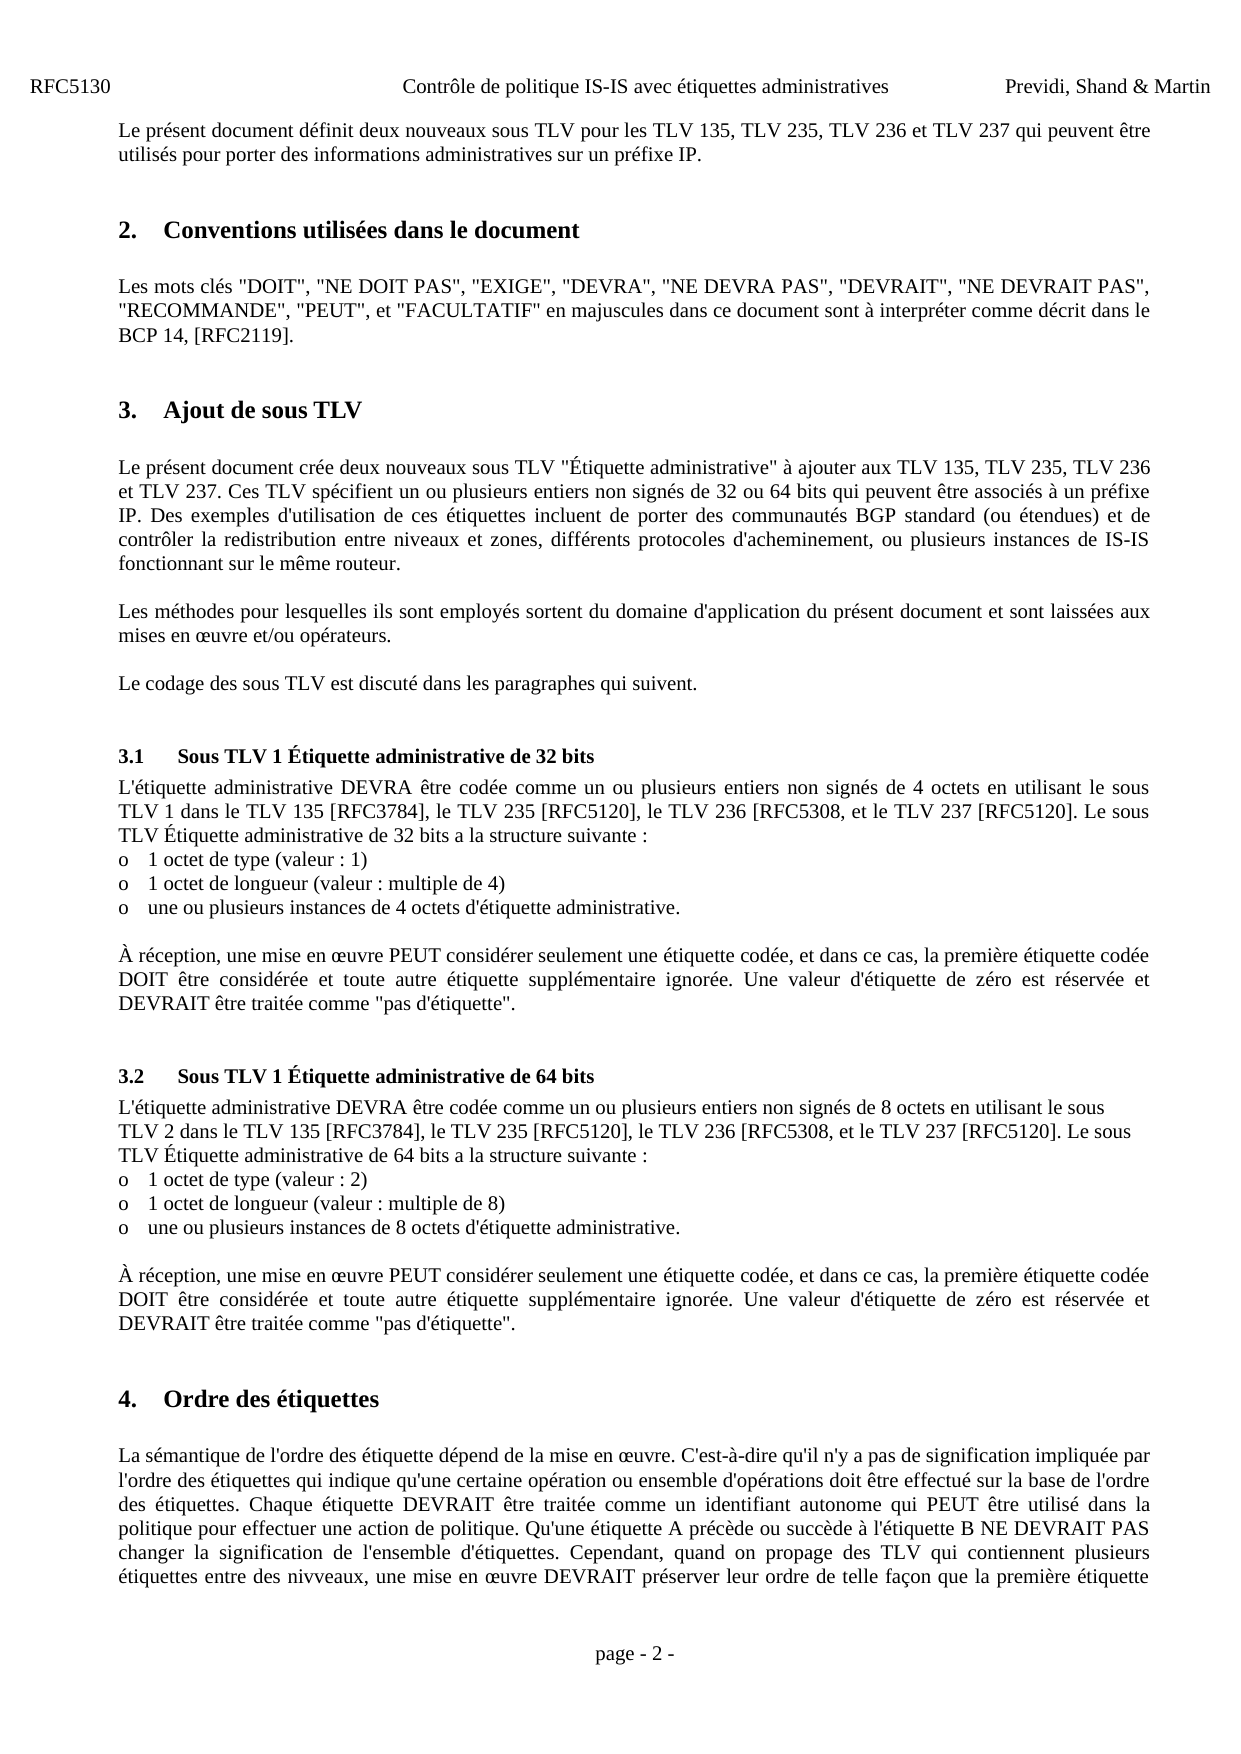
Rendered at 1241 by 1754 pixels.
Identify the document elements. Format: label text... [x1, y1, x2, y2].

text Le présent document définit deux nouveaux sous TLV pour les TLV 135, TLV 235, TLV 236 et TLV 237 qui peuvent être utilisés pour porter des informations administratives sur un préfixe IP. [118, 118, 1152, 166]
text L'étiquette administrative DEVRA être codée comme un ou plusieurs entiers non signés de 8 octets en utilisant le sous TLV 2 dans le TLV 135 [RFC3784], le TLV 235 [RFC5120], le TLV 236 [RFC5308, et le TLV 237 [RFC5120]. Le sous TLV Étiquette administrative de 64 bits a la structure suivante : [118, 1095, 1152, 1167]
text À réception, une mise en œuvre PEUT considérer seulement une étiquette codée, et dans ce cas, la première étiquette codée DOIT être considérée et toute autre étiquette supplémentaire ignorée. Une valeur d'étiquette de zéro est réservée et DEVRAIT être traitée comme "pas d'étiquette". [118, 943, 1152, 1015]
subtitle 2. Conventions utilisées dans le document [118, 215, 1152, 244]
subtitle 3. Ajout de sous TLV [118, 396, 1152, 424]
text o 1 octet de type (valeur : 1) [118, 847, 1152, 871]
text o 1 octet de longueur (valeur : multiple de 4) [118, 871, 1152, 895]
text À réception, une mise en œuvre PEUT considérer seulement une étiquette codée, et dans ce cas, la première étiquette codée DOIT être considérée et toute autre étiquette supplémentaire ignorée. Une valeur d'étiquette de zéro est réservée et DEVRAIT être traitée comme "pas d'étiquette". [118, 1263, 1152, 1335]
text o 1 octet de type (valeur : 2) [118, 1167, 1152, 1191]
subtitle 3.2 Sous TLV 1 Étiquette administrative de 64 bits [118, 1064, 1152, 1088]
subtitle 4. Ordre des étiquettes [118, 1384, 1152, 1413]
text Les mots clés "DOIT", "NE DOIT PAS", "EXIGE", "DEVRA", "NE DEVRA PAS", "DEVRAIT", "NE DEVRAIT PAS", "RECOMMANDE", "PEUT", et "FACULTATIF" en majuscules dans ce document sont à interpréter comme décrit dans le BCP 14, [RFC2119]. [118, 274, 1152, 347]
text Les méthodes pour lesquelles ils sont employés sortent du domaine d'application du présent document et sont laissées aux mises en œuvre et/ou opérateurs. [118, 599, 1152, 647]
text Le présent document crée deux nouveaux sous TLV "Étiquette administrative" à ajouter aux TLV 135, TLV 235, TLV 236 et TLV 237. Ces TLV spécifient un ou plusieurs entiers non signés de 32 ou 64 bits qui peuvent être associés à un préfixe IP. Des exemples d'utilisation de ces étiquettes incluent de porter des communautés BGP standard (ou étendues) et de contrôler la redistribution entre niveaux et zones, différents protocoles d'acheminement, ou plusieurs instances de IS-IS fonctionnant sur le même routeur. [118, 455, 1152, 575]
text o une ou plusieurs instances de 4 octets d'étiquette administrative. [118, 895, 1152, 919]
text Le codage des sous TLV est discuté dans les paragraphes qui suivent. [118, 671, 1152, 695]
text La sémantique de l'ordre des étiquette dépend de la mise en œuvre. C'est-à-dire qu'il n'y a pas de signification impliquée par l'ordre des étiquettes qui indique qu'une certaine opération ou ensemble d'opérations doit être effectué sur la base de l'ordre des étiquettes. Chaque étiquette DEVRAIT être traitée comme un identifiant autonome qui PEUT être utilisé dans la politique pour effectuer une action de politique. Qu'une étiquette A précède ou succède à l'étiquette B NE DEVRAIT PAS changer la signification de l'ensemble d'étiquettes. Cependant, quand on propage des TLV qui contiennent plusieurs étiquettes entre des nivveaux, une mise en œuvre DEVRAIT préserver leur ordre de telle façon que la première étiquette [118, 1443, 1152, 1588]
text L'étiquette administrative DEVRA être codée comme un ou plusieurs entiers non signés de 4 octets en utilisant le sous TLV 1 dans le TLV 135 [RFC3784], le TLV 235 [RFC5120], le TLV 236 [RFC5308, et le TLV 237 [RFC5120]. Le sous TLV Étiquette administrative de 32 bits a la structure suivante : [118, 775, 1152, 847]
text o 1 octet de longueur (valeur : multiple de 8) [118, 1191, 1152, 1215]
text o une ou plusieurs instances de 8 octets d'étiquette administrative. [118, 1215, 1152, 1239]
subtitle 3.1 Sous TLV 1 Étiquette administrative de 32 bits [118, 744, 1152, 768]
